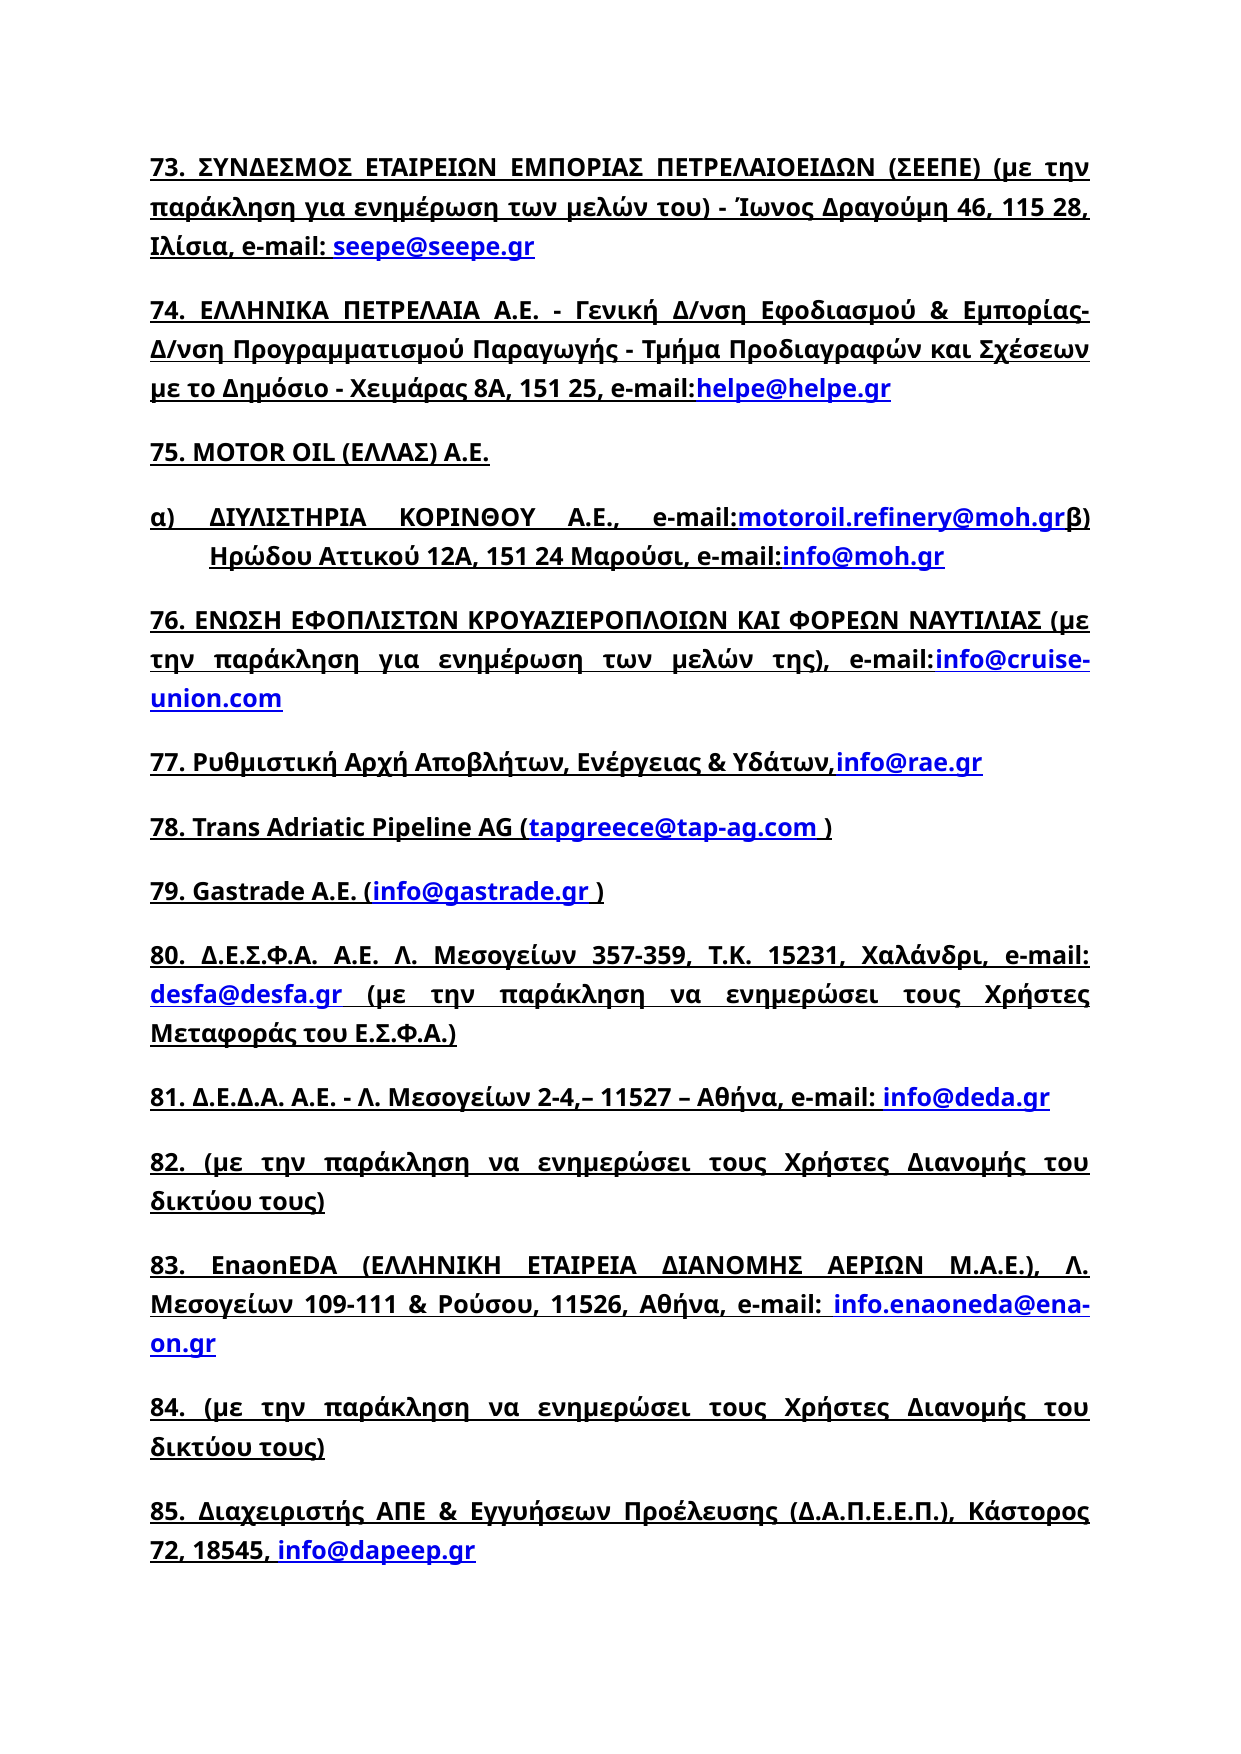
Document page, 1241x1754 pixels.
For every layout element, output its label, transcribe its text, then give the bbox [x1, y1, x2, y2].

text 78. Trans Adriatic Pipeline AG (tapgreece@tap-ag.com ) [150, 809, 1090, 843]
text desfa@desfa.gr (με την παράκληση να ενημερώσει τους Χρήστες [150, 968, 1090, 1006]
text την παράκληση για ενημέρωση των μελών της), e-mail:info@cruise- [150, 633, 1090, 671]
list α) ΔΙΥΛΙΣΤΗΡΙΑ ΚΟΡΙΝΘΟΥ Α.Ε., e-mail:motoroil.refinery@moh.grβ) [150, 499, 1090, 528]
text Δ/νση Προγραμματισμού Παραγωγής - Τμήμα Προδιαγραφών και Σχέσεων [150, 323, 1090, 361]
text Μεσογείων 109-111 & Ρούσου, 11526, Αθήνα, e-mail: info.enaoneda@ena- [150, 1278, 1090, 1316]
text 77. Ρυθμιστική Αρχή Αποβλήτων, Ενέργειας & Υδάτων,info@rae.gr [150, 745, 1090, 779]
text 72, 18545, info@dapeep.gr [150, 1524, 1090, 1567]
text Μεταφοράς του Ε.Σ.Φ.Α.) [150, 1007, 1090, 1050]
text δικτύου τους) [150, 1175, 1090, 1217]
text 85. Διαχειριστής ΑΠΕ & Εγγυήσεων Προέλευσης (Δ.Α.Π.Ε.Ε.Π.), Κάστορος [150, 1493, 1090, 1522]
text Ιλίσια, e-mail: seepe@seepe.gr [150, 220, 1090, 262]
list Ηρώδου Αττικού 12Α, 151 24 Μαρούσι, e-mail:info@moh.gr [150, 530, 1090, 572]
text 75. MOTOR OIL (ΕΛΛΑΣ) Α.Ε. [150, 435, 1090, 469]
text 81. Δ.Ε.Δ.Α. Α.Ε. - Λ. Μεσογείων 2-4,– 11527 – Αθήνα, e-mail: info@deda.gr [150, 1080, 1090, 1114]
text 76. ΕΝΩΣΗ ΕΦΟΠΛΙΣΤΩΝ ΚΡΟΥΑΖΙΕΡΟΠΛΟΙΩΝ ΚΑΙ ΦΟΡΕΩΝ ΝΑΥΤΙΛΙΑΣ (με [150, 602, 1090, 631]
text 84. (με την παράκληση να ενημερώσει τους Χρήστες Διανομής του [150, 1390, 1090, 1419]
text με το Δημόσιο - Χειμάρας 8Α, 151 25, e-mail:helpe@helpe.gr [150, 362, 1090, 405]
text 80. Δ.Ε.Σ.Φ.Α. Α.Ε. Λ. Μεσογείων 357-359, Τ.Κ. 15231, Χαλάνδρι, e-mail: [150, 937, 1090, 966]
text 74. ΕΛΛΗΝΙΚΑ ΠΕΤΡΕΛΑΙΑ Α.Ε. - Γενική Δ/νση Εφοδιασμού & Εμπορίας- [150, 292, 1090, 321]
text 73. ΣΥΝΔΕΣΜΟΣ ΕΤΑΙΡΕΙΩΝ ΕΜΠΟΡΙΑΣ ΠΕΤΡΕΛΑΙΟΕΙΔΩΝ (ΣΕΕΠΕ) (με την [150, 150, 1090, 179]
text δικτύου τους) [150, 1421, 1090, 1463]
text παράκληση για ενημέρωση των μελών του) - Ίωνος Δραγούμη 46, 115 28, [150, 181, 1090, 218]
text union.com [150, 672, 1090, 715]
text 82. (με την παράκληση να ενημερώσει τους Χρήστες Διανομής του [150, 1144, 1090, 1173]
text 83. EnaonEDA (ΕΛΛΗΝΙΚΗ ΕΤΑΙΡΕΙΑ ΔΙΑΝΟΜΗΣ ΑΕΡΙΩΝ Μ.Α.Ε.), Λ. [150, 1247, 1090, 1276]
text 79. Gastrade Α.Ε. (info@gastrade.gr ) [150, 873, 1090, 907]
text on.gr [150, 1317, 1090, 1360]
